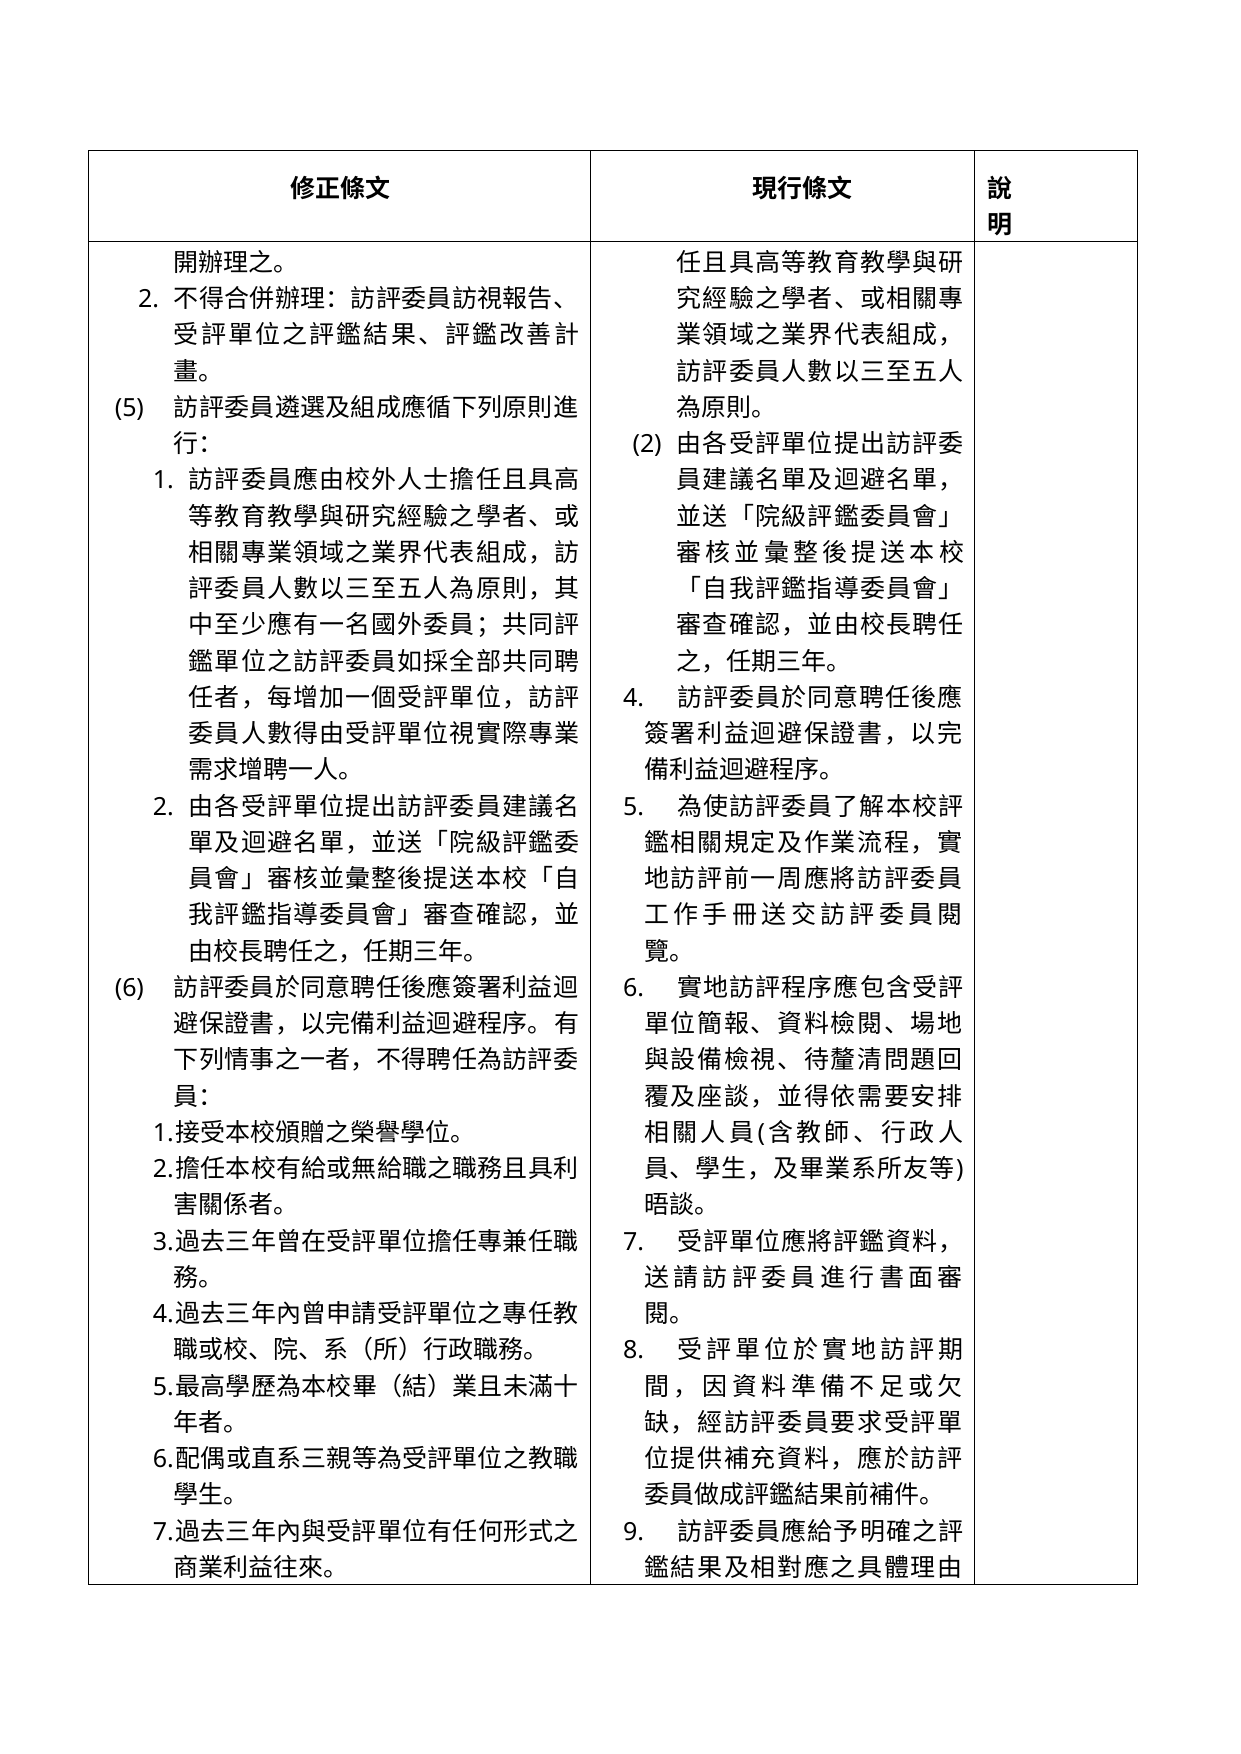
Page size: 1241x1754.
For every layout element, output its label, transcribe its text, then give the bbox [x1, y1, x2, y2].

table_cell 四、評鑑實施方式與內容： 各評鑑委員及相關工作人員應配合本校業務推動需要參加學術單位評鑑說明會及相關評鑑研習課程，以提升其評鑑相關知能。 受評單位應組成系級評鑑委員會，依評鑑項目進行分工，負責評鑑相關資料蒐集與分析、依階段需要討論評鑑報告書內容與進度，以及撰寫評鑑報告書等事宜。 本院成立院級評鑑委員會，負責院內受評單位評鑑作業諮詢、評鑑報告書確認、評鑑結果總檢討、協助系所後續改善規劃並推動執行。 受評單位因學門相關或教學研究領域相近，得申請共同評鑑，部分評鑑程序得合併作業，惟須經校長核准後始得辦理之。其得合併及不得合併辦理之內容如下： 得合併辦理：受評單位評鑑報告書、部分訪視流程、訪評委員之聘任(可一部分或全部共同聘任)等。上述得合併辦理者，受評單位亦可視情形分開辦理之。 不得合併辦理：訪評委員訪視報告、受評單位之評鑑結果、評鑑改善計畫。 訪評委員遴選及組成應循下列原則進行： 訪評委員應由校外人士擔任且具高等教育教學與研究經驗之學者、或相關專業領域之業界代表組成，訪評委員人數以三至五人為原則，其中至少應有一名國外委員；共同評鑑單位之訪評委員如採全部共同聘任者，每增加一個受評單位，訪評委員人數得由受評單位視實際專業需求增聘一人。 由各受評單位提出訪評委員建議名單及迴避名單，並送「院級評鑑委員會」審核並彙整後提送本校「自我評鑑指導委員會」審查確認，並由校長聘任之，任期三年。 訪評委員於同意聘任後應簽署利益迴避保證書，以完備利益迴避程序。有下列情事之一者，不得聘任為訪評委員： 接受本校頒贈之榮譽學位。 擔任本校有給或無給職之職務且具利害關係者。 過去三年曾在受評單位擔任專兼任職務。 過去三年內曾申請受評單位之專任教職或校、院、系（所）行政職務。 最高學歷為本校畢（結）業且未滿十年者。 配偶或直系三親等為受評單位之教職學生。 過去三年內與受評單位有任何形式之商業利益往來。 其他足以影響訪評作業公平及公正之情形。 為使訪評委員了解本校評鑑相關規定及作業流程，實地訪評前一周應將訪評委員工作手冊送交訪評委員閱覽，並請訪評委員參與評鑑預備會議。 實地訪評程序應包含受評單位簡報、資料檢閱、場地與設備檢視、待釐清問題回覆及座談，並應安排相關人員(含教師、行政人員、學生，及畢業系所友等)晤談。 受評單位應於實地訪評前將評鑑資料，送請訪評委員進行書面審閱；受評單位於實地訪評期間，因資料準備不足或欠缺，經訪評委員要求受評單位提供補充資料，應於訪評委員做成評鑑結果前補件。 本評鑑結果分為「通過」、「有條件通過」及「未通過」，訪評委員應給予明確之評鑑結果及相對應之具體理由與建議，以呈現各受評單位之優缺點與應興革事項。 受評單位於接受實地訪評後，應針對評鑑辦理之規劃、執行及評鑑結果，召開系級評鑑委員會進行總檢討，並依訪評委員建議提出「評鑑改善計畫」。 受評單位應於實地訪評結束後一個月內將「評鑑改善計畫」及相關會議紀錄送院級評鑑委員會審查；本院應協助受評單位進行改善。 本院應於收到各受評單位「評鑑改善計畫」後一個月內，召開院級評鑑委員會議就計畫形式及實質內容進行審查，必要時得請受評單位補充或修正計畫內容，並於審查完成後，再將「評鑑改善計畫」及相關會議紀錄送研究發展處備查。 本院須至「自我評鑑指導委員會」報告所屬受評單位評鑑結果及檢討、協助改善情形，由「自我評鑑指導委員會」提供評鑑改善建議；評鑑結果經指導委員會備查後，由研究發展處將評鑑結果公告於網站。 受評單位於評鑑結果公布一年內為自我改善期，各受評單位得依訪評委員之建議，滾動修正或調整其發展重點及指標，並由「院級評鑑委員會」定期追蹤所屬受評單位改善情形及執行成效，作為評鑑結果後續運用之建議。 研究發展處得於自我改善期間，召開校級評鑑檢討會議，本院須向校長報告所屬受評單位評鑑改善計畫之改善情形及執行成效。 [89, 242, 590, 1583]
table_header 修正條文 [89, 151, 590, 241]
table_cell [975, 242, 1137, 1583]
table_cell 四、評鑑實施內容 前置作業階段：各評鑑委員及相關工作人員應配合本校業務推動需要參加學術單位評鑑說明會及相關評鑑研習課程，以提升其評鑑相關知能。 辦理評鑑階段： 受評單位應組成系級評鑑委員會，依評鑑項目進行分工，負責評鑑相關資料蒐集與分析、依階段需要討論評鑑報告書內容與進度，以及撰寫評鑑報告書等事宜。 本院成立院級評鑑委員會，負責院內受評單位評鑑作業諮詢、評鑑報告書確認、評鑑結果總檢討、協助系所後續改善規劃並推動執行。 訪評委員遴選及組成應循下列原則進行： 訪評委員應由校外人士擔任且具高等教育教學與研究經驗之學者、或相關專業領域之業界代表組成，訪評委員人數以三至五人為原則。 由各受評單位提出訪評委員建議名單及迴避名單，並送「院級評鑑委員會」審核並彙整後提送本校「自我評鑑指導委員會」審查確認，並由校長聘任之，任期三年。 訪評委員於同意聘任後應簽署利益迴避保證書，以完備利益迴避程序。 為使訪評委員了解本校評鑑相關規定及作業流程，實地訪評前一周應將訪評委員工作手冊送交訪評委員閱覽。 實地訪評程序應包含受評單位簡報、資料檢閱、場地與設備檢視、待釐清問題回覆及座談，並得依需要安排相關人員(含教師、行政人員、學生，及畢業系所友等)晤談。 受評單位應將評鑑資料，送請訪評委員進行書面審閱。 受評單位於實地訪評期間，因資料準備不足或欠缺，經訪評委員要求受評單位提供補充資料，應於訪評委員做成評鑑結果前補件。 訪評委員應給予明確之評鑑結果及相對應之具體理由與建議，以呈現各受評單位之優缺點與應興革事項。 本評鑑結果分為「通過-效期 6 年」、「有條件通過-效期 3 年」及「未通過」。 本校「自我評鑑指導委員會」審查學術單位評鑑結果，研發處依指導委員會審查結果，將評鑑結果公告於網站。 追蹤改善階段： 受評單位於接受評鑑實地訪評後，應針對評鑑結果召開系級評鑑委員會進行評鑑結果總檢討。 受評單位應於實地訪評結束後一個月內將「評鑑改善計畫」之相關表格及相關會議紀錄送院級評鑑委員會審查及研究發展處備查；並由本院協助受評單位進行改善。 由本院至本校「自我評鑑指導委員會」報告所屬受評單位評鑑結果及協助改善情形。 受評單位於評鑑結果公布一年內為自我改善期，各受評單位得依訪評委員之建議，滾動修正或調整其發展重點及指標，並由「院級評鑑委員會」定期追蹤所屬受評單位改善情形及執行成效，作為評鑑結果後續運用之建議。 [591, 242, 974, 1583]
table_header 說明 [975, 151, 1137, 241]
table_header 現行條文 [591, 151, 974, 241]
